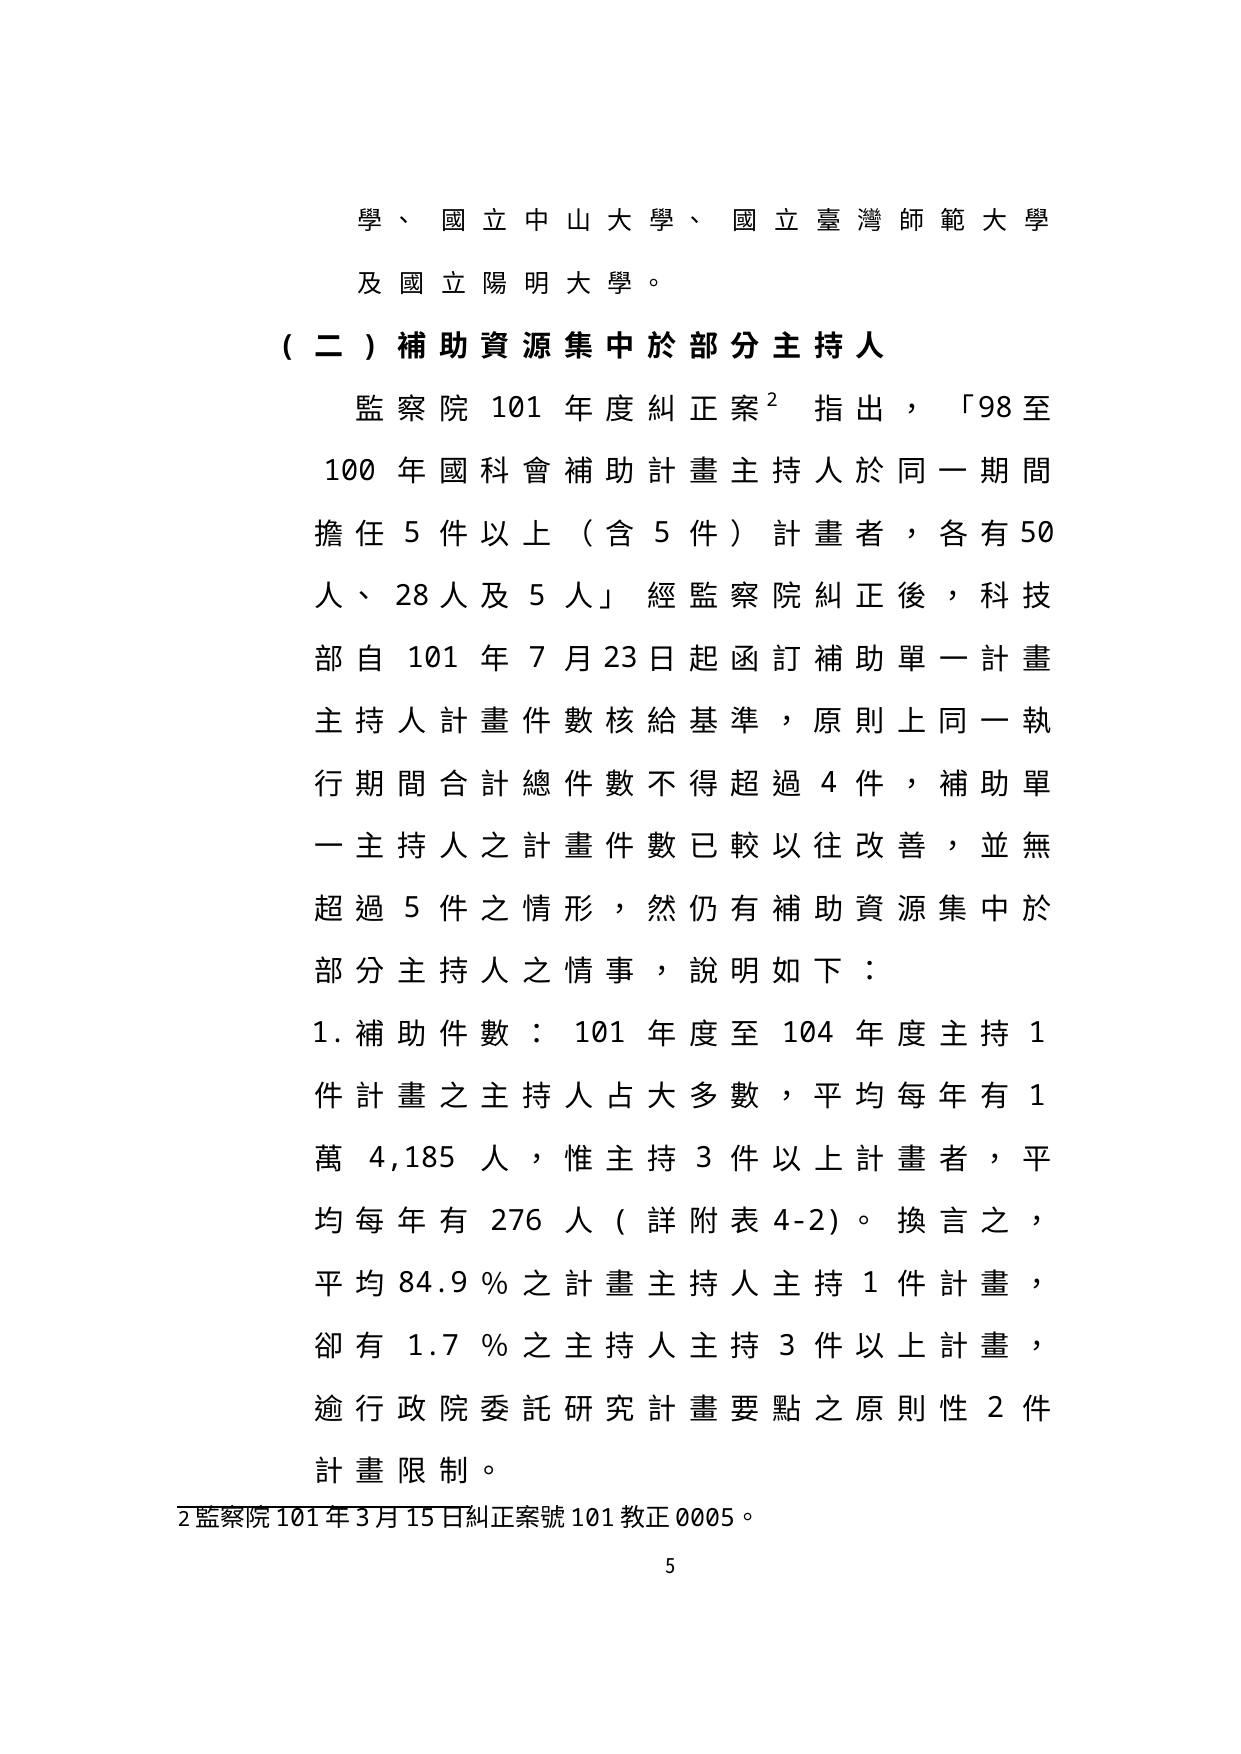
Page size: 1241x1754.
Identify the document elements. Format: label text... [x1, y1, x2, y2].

text 1.補助件數：101年度至104年度主持1件計畫之主持人占大多數，平均每年有1萬4,185人，惟主持3件以上計畫者，平均每年有276人(詳附表4-2)。換言之，平均84.9％之計畫主持人主持1件計畫，卻有1.7％之主持人主持3件以上計畫，逾行政院委託研究計畫要點之原則性2件計畫限制。 [271, 990, 1058, 1490]
text 監察院101年度糾正案指出，「98至100年國科會補助計畫主持人於同一期間擔任5件以上（含5件）計畫者，各有50人、28人及5人」經監察院糾正後，科技部自101年7月23日起函訂補助單一計畫主持人計畫件數核給基準，原則上同一執行期間合計總件數不得超過4件，補助單一主持人之計畫件數已較以往改善，並無超過5件之情形，然仍有補助資源集中於部分主持人之情事，說明如下： [271, 365, 1058, 990]
text 學、國立中山大學、國立臺灣師範大學及國立陽明大學。 [321, 177, 1058, 302]
text 監察院101年3月15日糾正案號101教正0005。 [177, 1507, 1063, 1532]
text (二)補助資源集中於部分主持人 [242, 302, 1058, 365]
